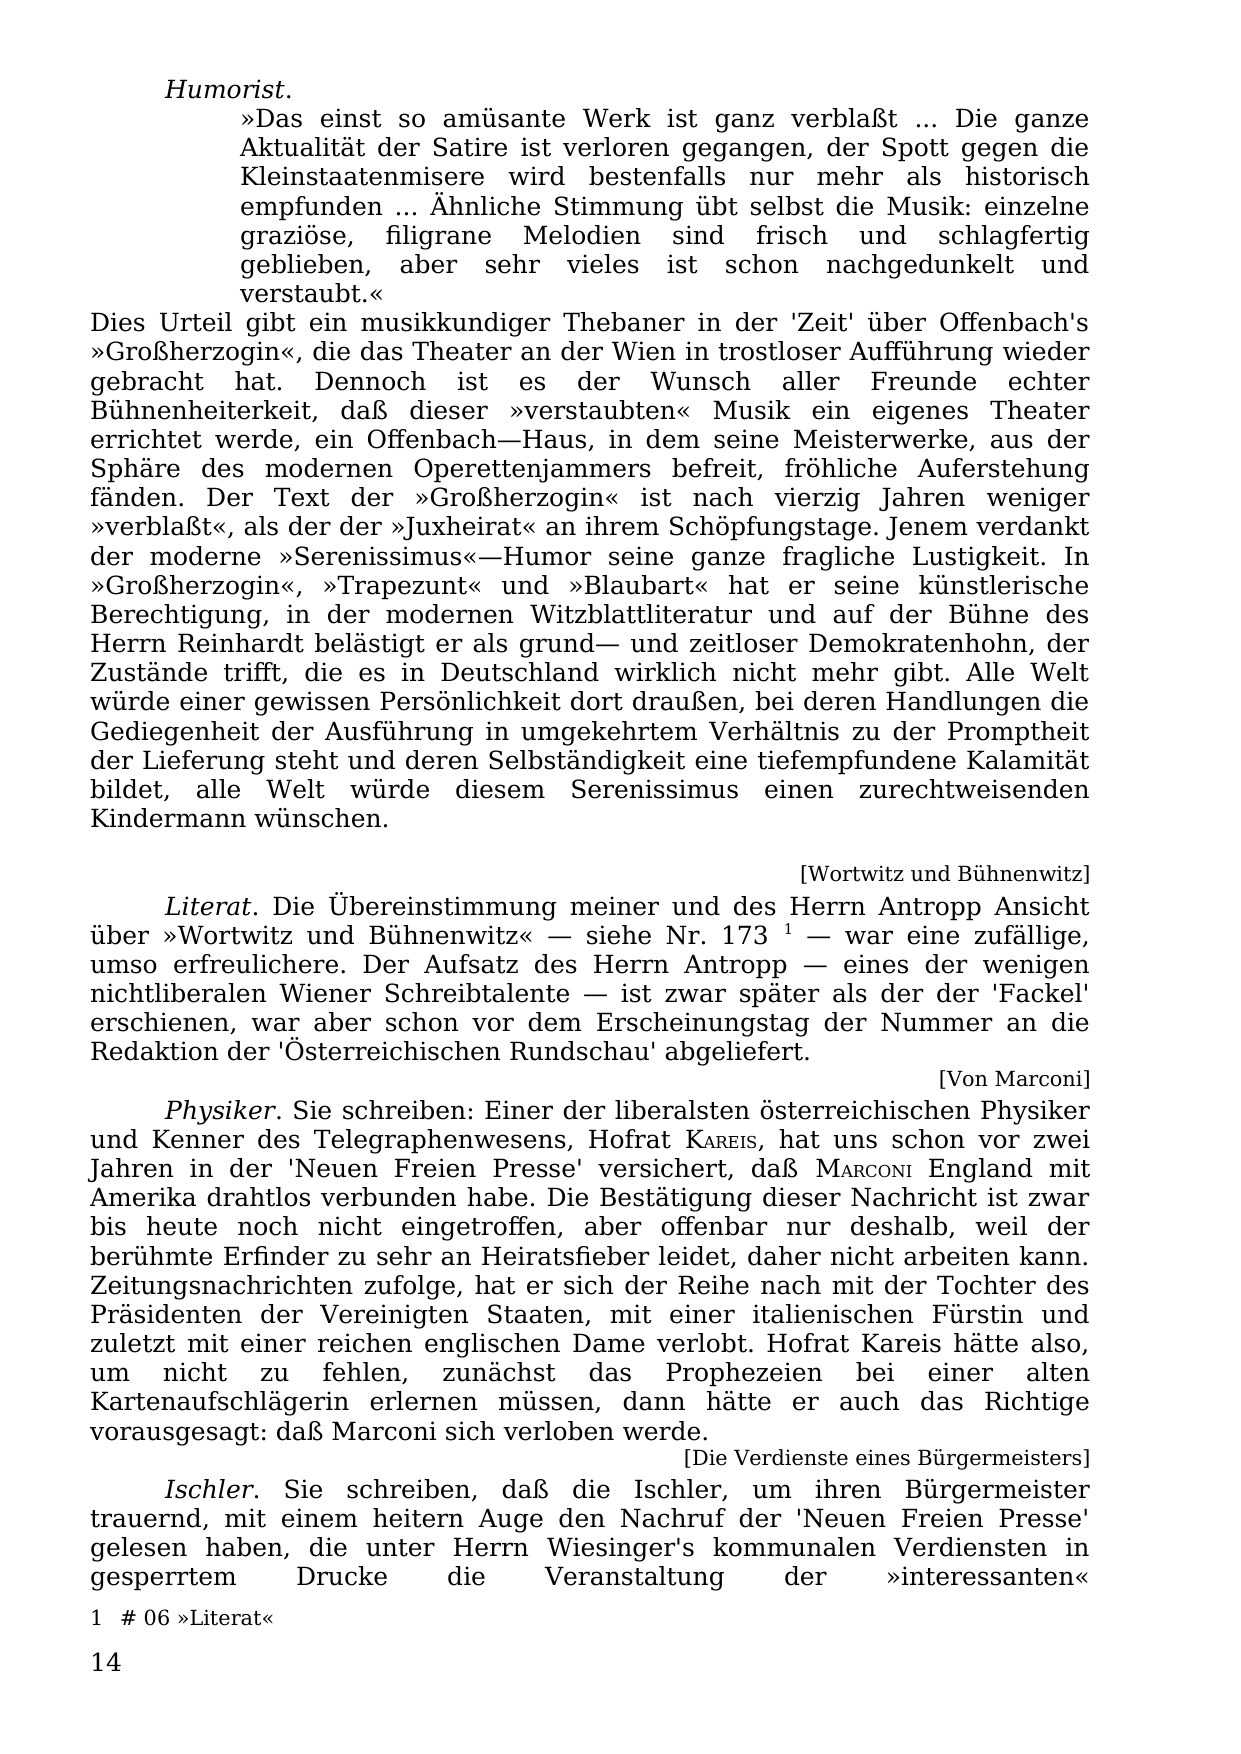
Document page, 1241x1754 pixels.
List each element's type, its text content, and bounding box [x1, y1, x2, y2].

text [Von Marconi] [90, 1067, 1091, 1091]
text Ischler. Sie schreiben, daß die Ischler, um ihren Bürgermeister trauernd, mit einem heitern Auge den Nachruf der 'Neuen Freien Presse' gelesen haben, die unter Herrn Wiesinger's kommunalen Verdiensten in gesperrtem Drucke die Veranstaltung der »interessanten« [90, 1470, 1091, 1592]
text Literat. Die Übereinstimmung meiner und des Herrn Antropp Ansicht über »Wortwitz und Bühnenwitz« — siehe Nr. 173 — war eine zufällige, umso erfreulichere. Der Aufsatz des Herrn Antropp — eines der wenigen nichtliberalen Wiener Schreibtalente — ist zwar später als der der 'Fackel' erschienen, war aber schon vor dem Erscheinungstag der Nummer an die Redaktion der 'Österreichischen Rundschau' abgeliefert. [90, 887, 1091, 1067]
text »Das einst so amüsante Werk ist ganz verblaßt ... Die ganze Aktualität der Satire ist verloren gegangen, der Spott gegen die Kleinstaatenmisere wird bestenfalls nur mehr als historisch empfunden ... Ähnliche Stimmung übt selbst die Musik: einzelne graziöse, filigrane Melodien sind frisch und schlagfertig geblieben, aber sehr vieles ist schon nachgedunkelt und verstaubt.« [240, 104, 1091, 308]
text [Die Verdienste eines Bürgermeisters] [90, 1446, 1091, 1470]
text [Wortwitz und Bühnenwitz] [90, 862, 1091, 887]
text Physiker. Sie schreiben: Einer der liberalsten österreichischen Physiker und Kenner des Telegraphenwesens, Hofrat Kareis, hat uns schon vor zwei Jahren in der 'Neuen Freien Presse' versichert, daß Marconi England mit Amerika drahtlos verbunden habe. Die Bestätigung dieser Nachricht ist zwar bis heute noch nicht eingetroffen, aber offenbar nur deshalb, weil der berühmte Erfinder zu sehr an Heiratsfieber leidet, daher nicht arbeiten kann. Zeitungsnachrichten zufolge, hat er sich der Reihe nach mit der Tochter des Präsidenten der Vereinigten Staaten, mit einer italienischen Fürstin und zuletzt mit einer reichen englischen Dame verlobt. Hofrat Kareis hätte also, um nicht zu fehlen, zunächst das Prophezeien bei einer alten Kartenaufschlägerin erlernen müssen, dann hätte er auch das Richtige vorausgesagt: daß Marconi sich verloben werde. [90, 1091, 1091, 1446]
text # 06 »Literat« [90, 1606, 1091, 1631]
text Humorist. [90, 75, 1091, 104]
text Dies Urteil gibt ein musikkundiger Thebaner in der 'Zeit' über Offenbach's »Großherzogin«, die das Theater an der Wien in trostloser Aufführung wieder gebracht hat. Dennoch ist es der Wunsch aller Freunde echter Bühnenheiterkeit, daß dieser »verstaubten« Musik ein eigenes Theater errichtet werde, ein Offenbach—Haus, in dem seine Meisterwerke, aus der Sphäre des modernen Operettenjammers befreit, fröhliche Auferstehung fänden. Der Text der »Großherzogin« ist nach vierzig Jahren weniger »verblaßt«, als der der »Juxheirat« an ihrem Schöpfungstage. Jenem verdankt der moderne »Serenissimus«—Humor seine ganze fragliche Lustigkeit. In »Großherzogin«, »Trapezunt« und »Blaubart« hat er seine künstlerische Berechtigung, in der modernen Witzblattliteratur und auf der Bühne des Herrn Reinhardt belästigt er als grund— und zeitloser Demokratenhohn, der Zustände trifft, die es in Deutschland wirklich nicht mehr gibt. Alle Welt würde einer gewissen Persönlichkeit dort draußen, bei deren Handlungen die Gediegenheit der Ausführung in umgekehrtem Verhältnis zu der Promptheit der Lieferung steht und deren Selbständigkeit eine tiefempfundene Kalamität bildet, alle Welt würde diesem Serenissimus einen zurechtweisenden Kindermann wünschen. [90, 308, 1091, 833]
